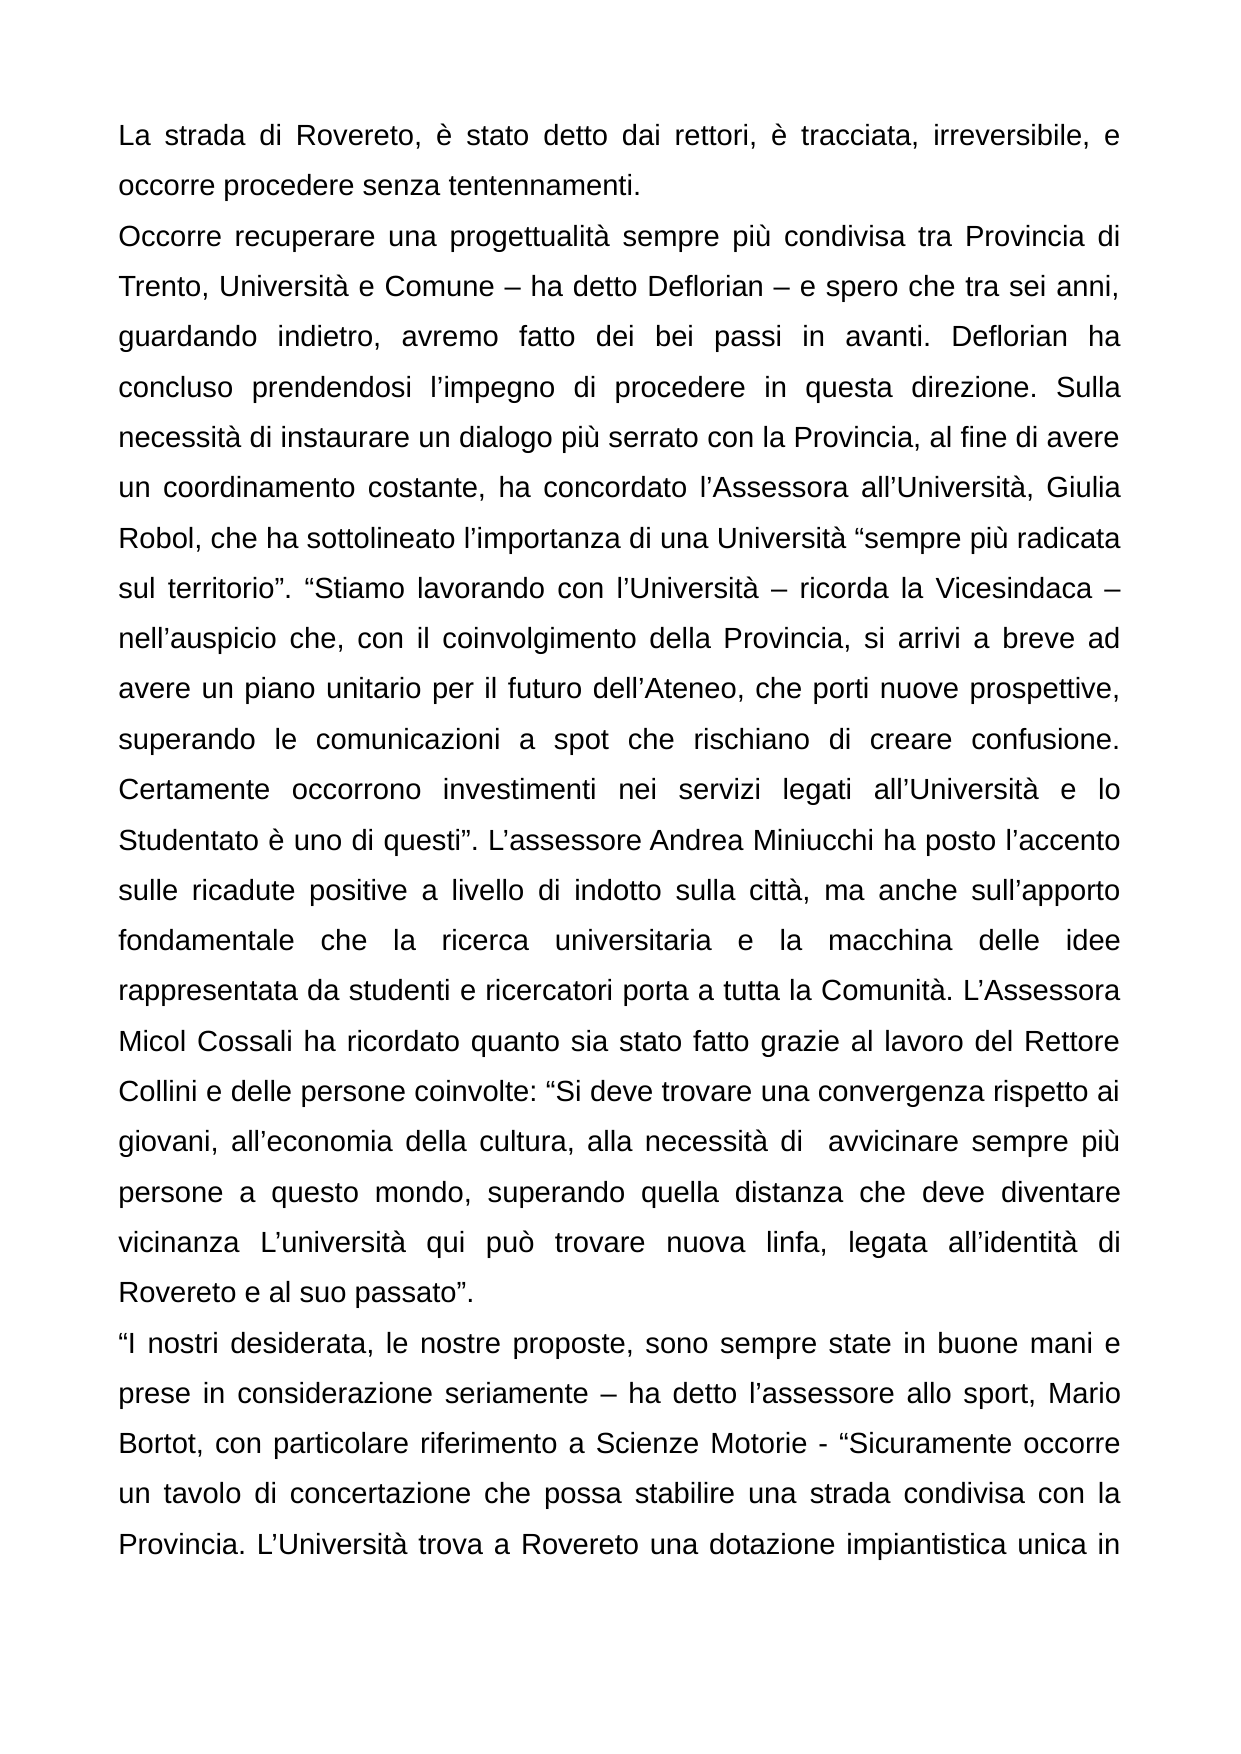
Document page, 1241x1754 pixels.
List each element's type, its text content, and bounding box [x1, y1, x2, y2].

text “I nostri desiderata, le nostre proposte, sono sempre state in buone mani e prese in considerazione seriamente – ha detto l’assessore allo sport, Mario Bortot, con particolare riferimento a Scienze Motorie - “Sicuramente occorre un tavolo di concertazione che possa stabilire una strada condivisa con la Provincia. L’Università trova a Rovereto una dotazione impiantistica unica in [118, 1326, 1122, 1560]
text Occorre recuperare una progettualità sempre più condivisa tra Provincia di Trento, Università e Comune – ha detto Deflorian – e spero che tra sei anni, guardando indietro, avremo fatto dei bei passi in avanti. Deflorian ha concluso prendendosi l’impegno di procedere in questa direzione. Sulla necessità di instaurare un dialogo più serrato con la Provincia, al fine di avere un coordinamento costante, ha concordato l’Assessora all’Università, Giulia Robol, che ha sottolineato l’importanza di una Università “sempre più radicata sul territorio”. “Stiamo lavorando con l’Università – ricorda la Vicesindaca – nell’auspicio che, con il coinvolgimento della Provincia, si arrivi a breve ad avere un piano unitario per il futuro dell’Ateneo, che porti nuove prospettive, superando le comunicazioni a spot che rischiano di creare confusione. Certamente occorrono investimenti nei servizi legati all’Università e lo Studentato è uno di questi”. L’assessore Andrea Miniucchi ha posto l’accento sulle ricadute positive a livello di indotto sulla città, ma anche sull’apporto fondamentale che la ricerca universitaria e la macchina delle idee rappresentata da studenti e ricercatori porta a tutta la Comunità. L’Assessora Micol Cossali ha ricordato quanto sia stato fatto grazie al lavoro del Rettore Collini e delle persone coinvolte: “Si deve trovare una convergenza rispetto ai giovani, all’economia della cultura, alla necessità di avvicinare sempre più persone a questo mondo, superando quella distanza che deve diventare vicinanza L’università qui può trovare nuova linfa, legata all’identità di Rovereto e al suo passato”. [118, 219, 1122, 1309]
text La strada di Rovereto, è stato detto dai rettori, è tracciata, irreversibile, e occorre procedere senza tentennamenti. [118, 118, 1122, 202]
